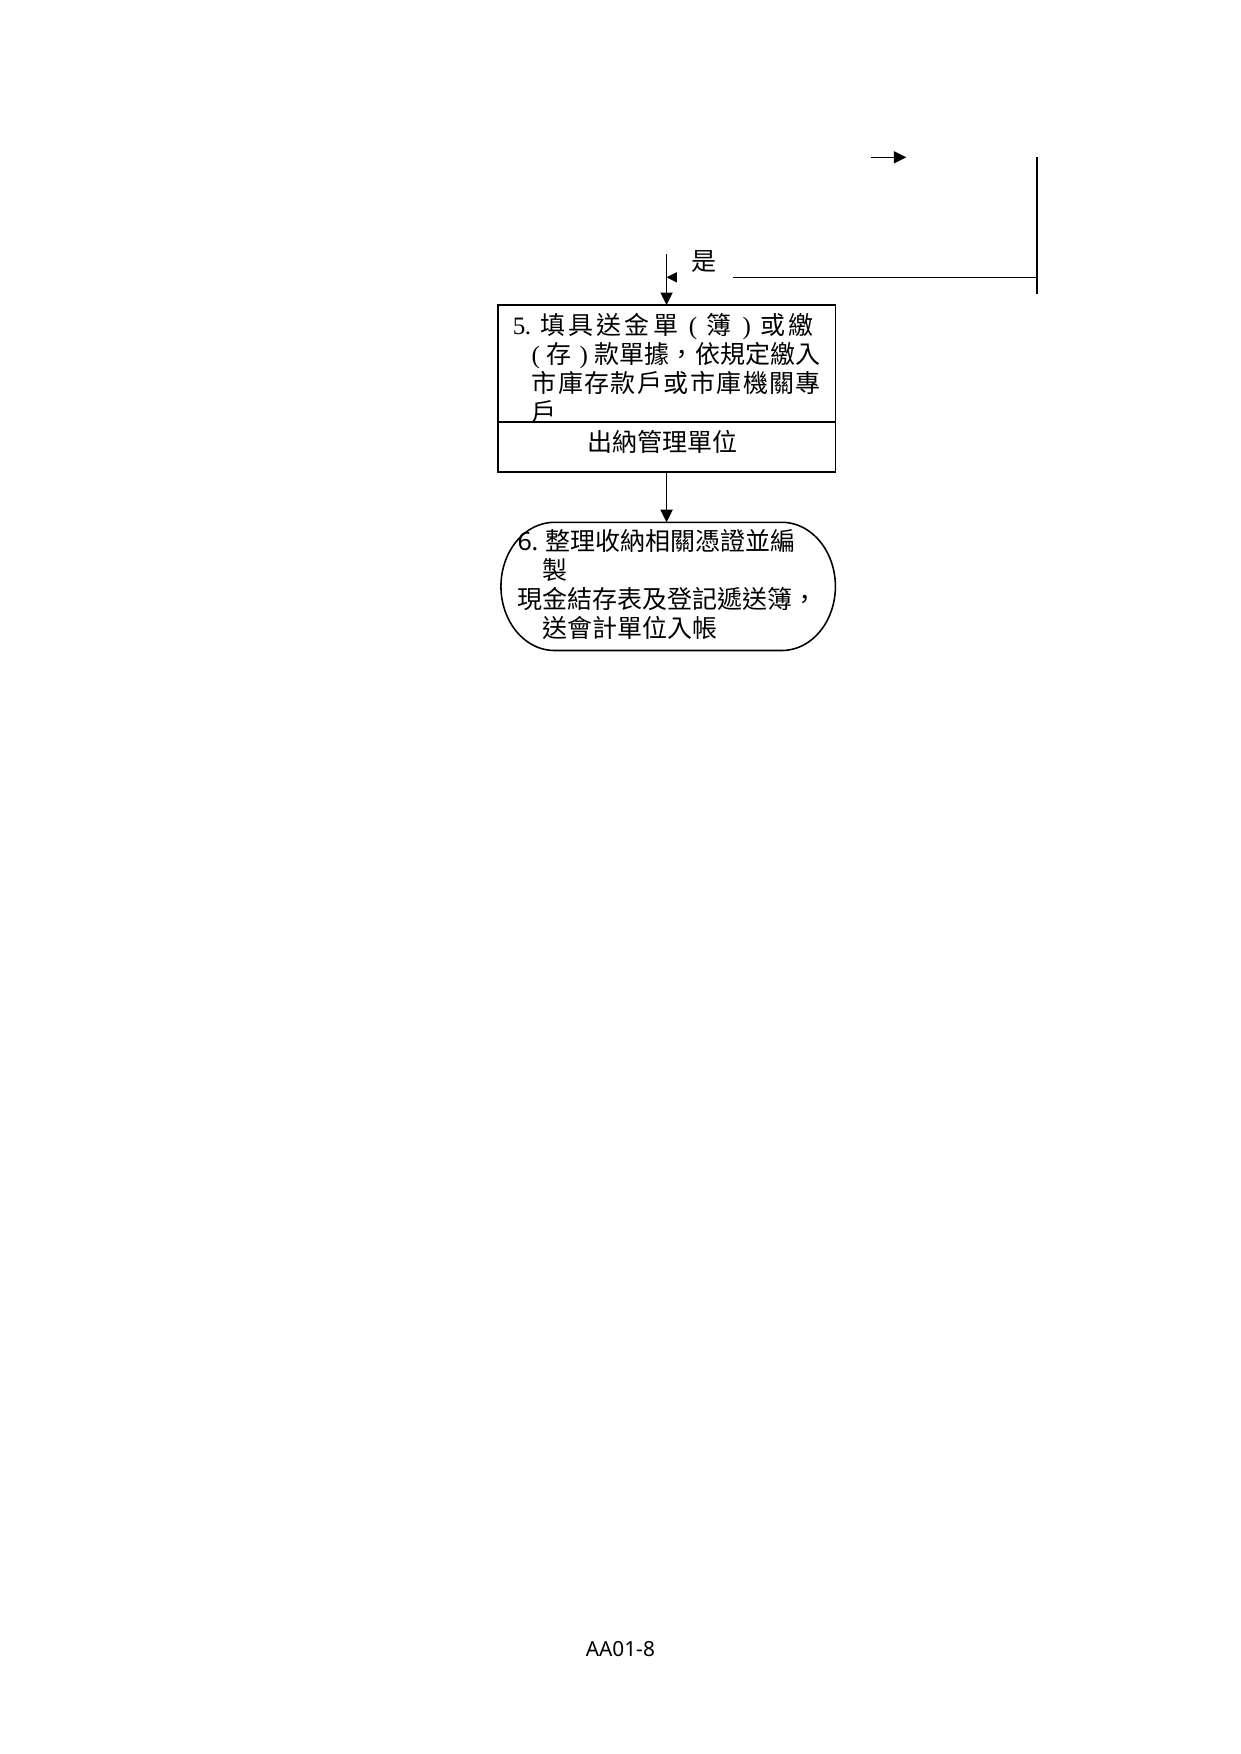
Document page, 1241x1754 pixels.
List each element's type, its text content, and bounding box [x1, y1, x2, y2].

text 是 [692, 241, 718, 277]
